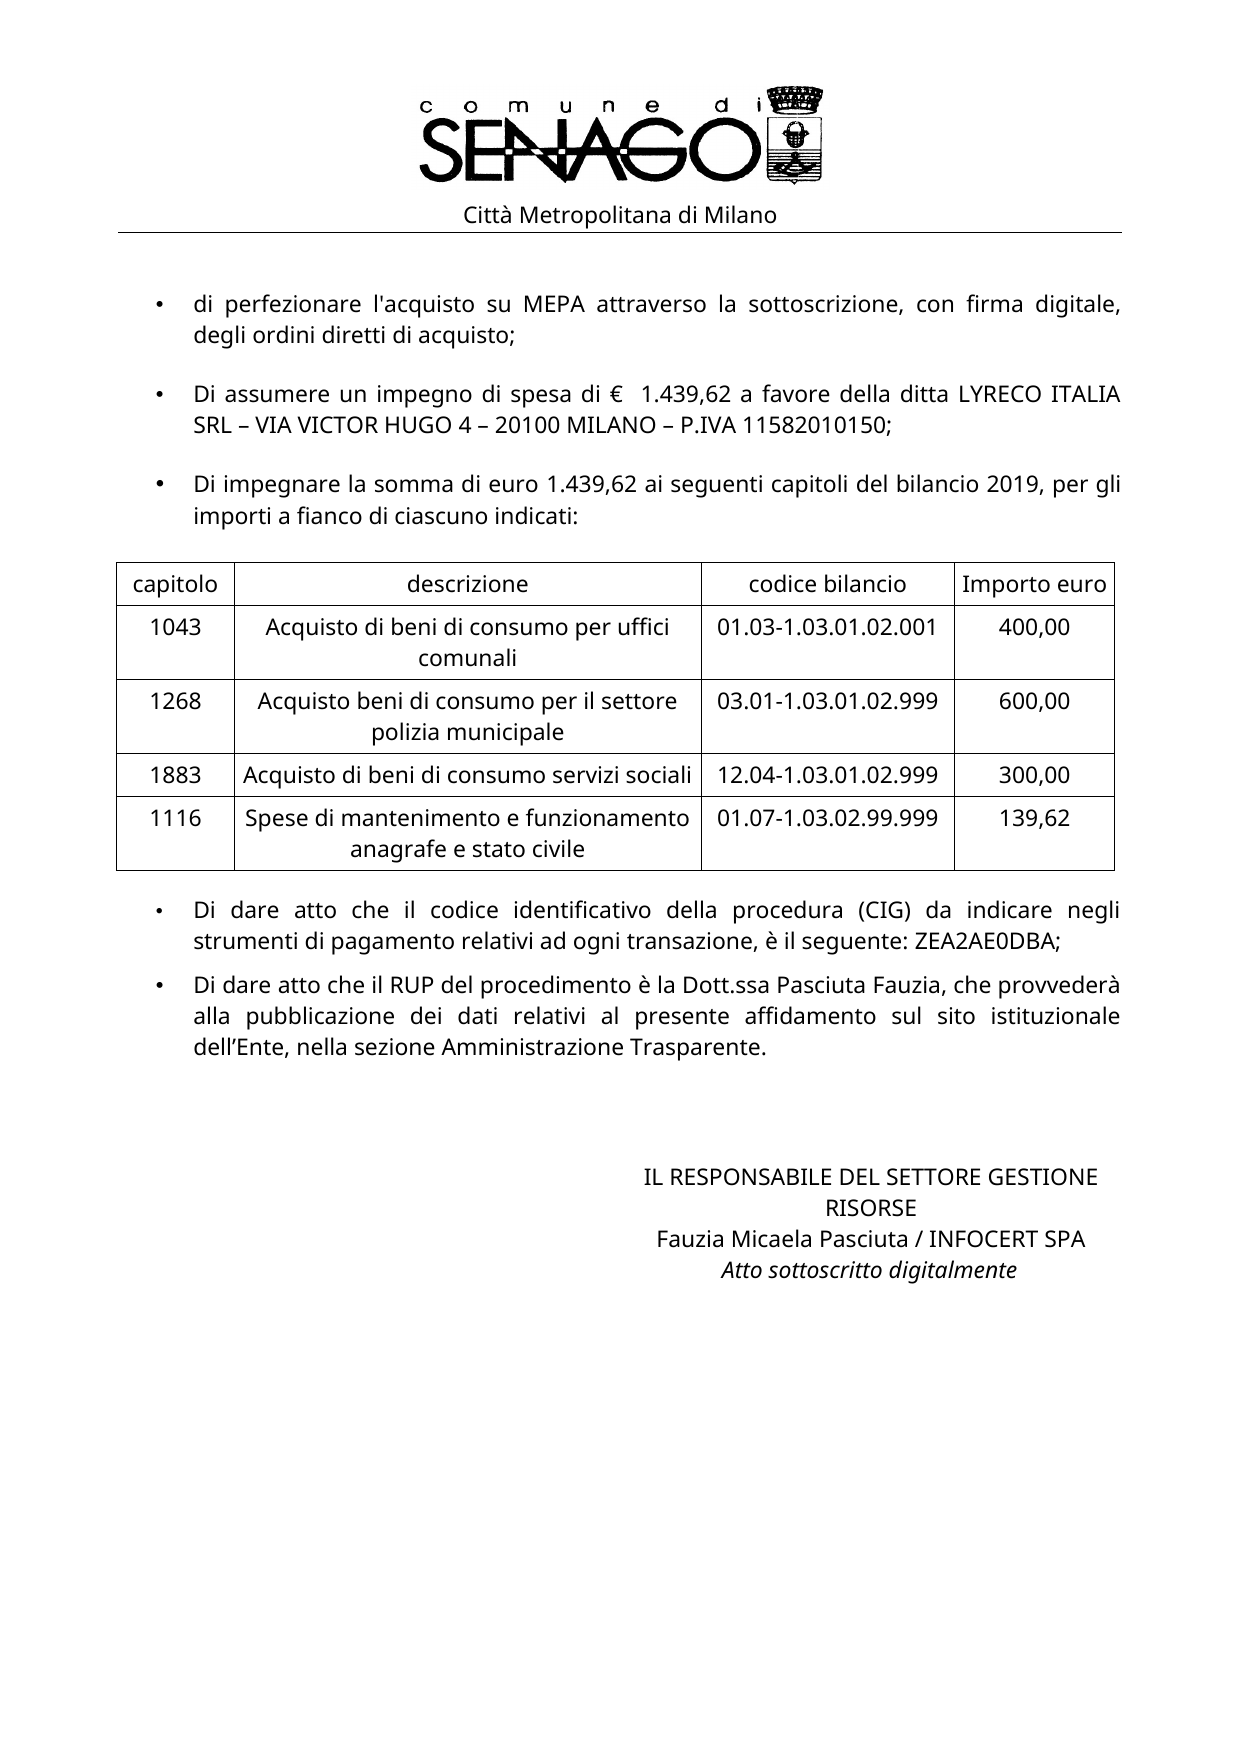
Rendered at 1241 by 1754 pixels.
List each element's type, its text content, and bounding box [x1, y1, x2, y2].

table_cell 1883 [117, 754, 234, 796]
table_cell 300,00 [955, 754, 1114, 796]
table_cell 12.04-1.03.01.02.999 [702, 754, 954, 796]
table_cell 1268 [117, 680, 234, 753]
table_header [107, 1161, 616, 1223]
table_cell 400,00 [955, 606, 1114, 679]
table_header descrizione [235, 563, 701, 605]
table_cell 03.01-1.03.01.02.999 [702, 680, 954, 753]
table_cell 1043 [117, 606, 234, 679]
list Di dare atto che il codice identificativo della procedura (CIG) da indicare negli strumenti di pagamento relativi ad ogni transazione, è il seguente: ZEA2AE0DBA; [156, 894, 1122, 956]
table_header IL RESPONSABILE DEL SETTORE GESTIONE RISORSE [616, 1161, 1125, 1223]
list Di dare atto che il RUP del procedimento è la Dott.ssa Pasciuta Fauzia, che provvederà alla pubblicazione dei dati relativi al presente affidamento sul sito istituzionale dell’Ente, nella sezione Amministrazione Trasparente. [156, 969, 1122, 1062]
table_cell Fauzia Micaela Pasciuta / INFOCERT SPA [616, 1223, 1125, 1254]
table_cell Atto sottoscritto digitalmente [616, 1254, 1125, 1286]
table_cell [107, 1223, 616, 1254]
table_cell 600,00 [955, 680, 1114, 753]
table_header capitolo [117, 563, 234, 605]
list Di assumere un impegno di spesa di € 1.439,62 a favore della ditta LYRECO ITALIA SRL – VIA VICTOR HUGO 4 – 20100 MILANO – P.IVA 11582010150; [156, 378, 1122, 441]
table_cell Acquisto di beni di consumo servizi sociali [235, 754, 701, 796]
table_cell Acquisto di beni di consumo per uffici comunali [235, 606, 701, 679]
table_cell 139,62 [955, 797, 1114, 870]
table_cell [107, 1254, 616, 1286]
table_header Importo euro [955, 563, 1114, 605]
table_cell 01.07-1.03.02.99.999 [702, 797, 954, 870]
table_cell 01.03-1.03.01.02.001 [702, 606, 954, 679]
table_cell Acquisto beni di consumo per il settore polizia municipale [235, 680, 701, 753]
list Di impegnare la somma di euro 1.439,62 ai seguenti capitoli del bilancio 2019, per gli importi a fianco di ciascuno indicati: [156, 468, 1122, 531]
list di perfezionare l'acquisto su MEPA attraverso la sottoscrizione, con firma digitale, degli ordini diretti di acquisto; [156, 288, 1122, 350]
picture [411, 84, 830, 190]
table_header codice bilancio [702, 563, 954, 605]
table_cell 1116 [117, 797, 234, 870]
table_cell Spese di mantenimento e funzionamento anagrafe e stato civile [235, 797, 701, 870]
